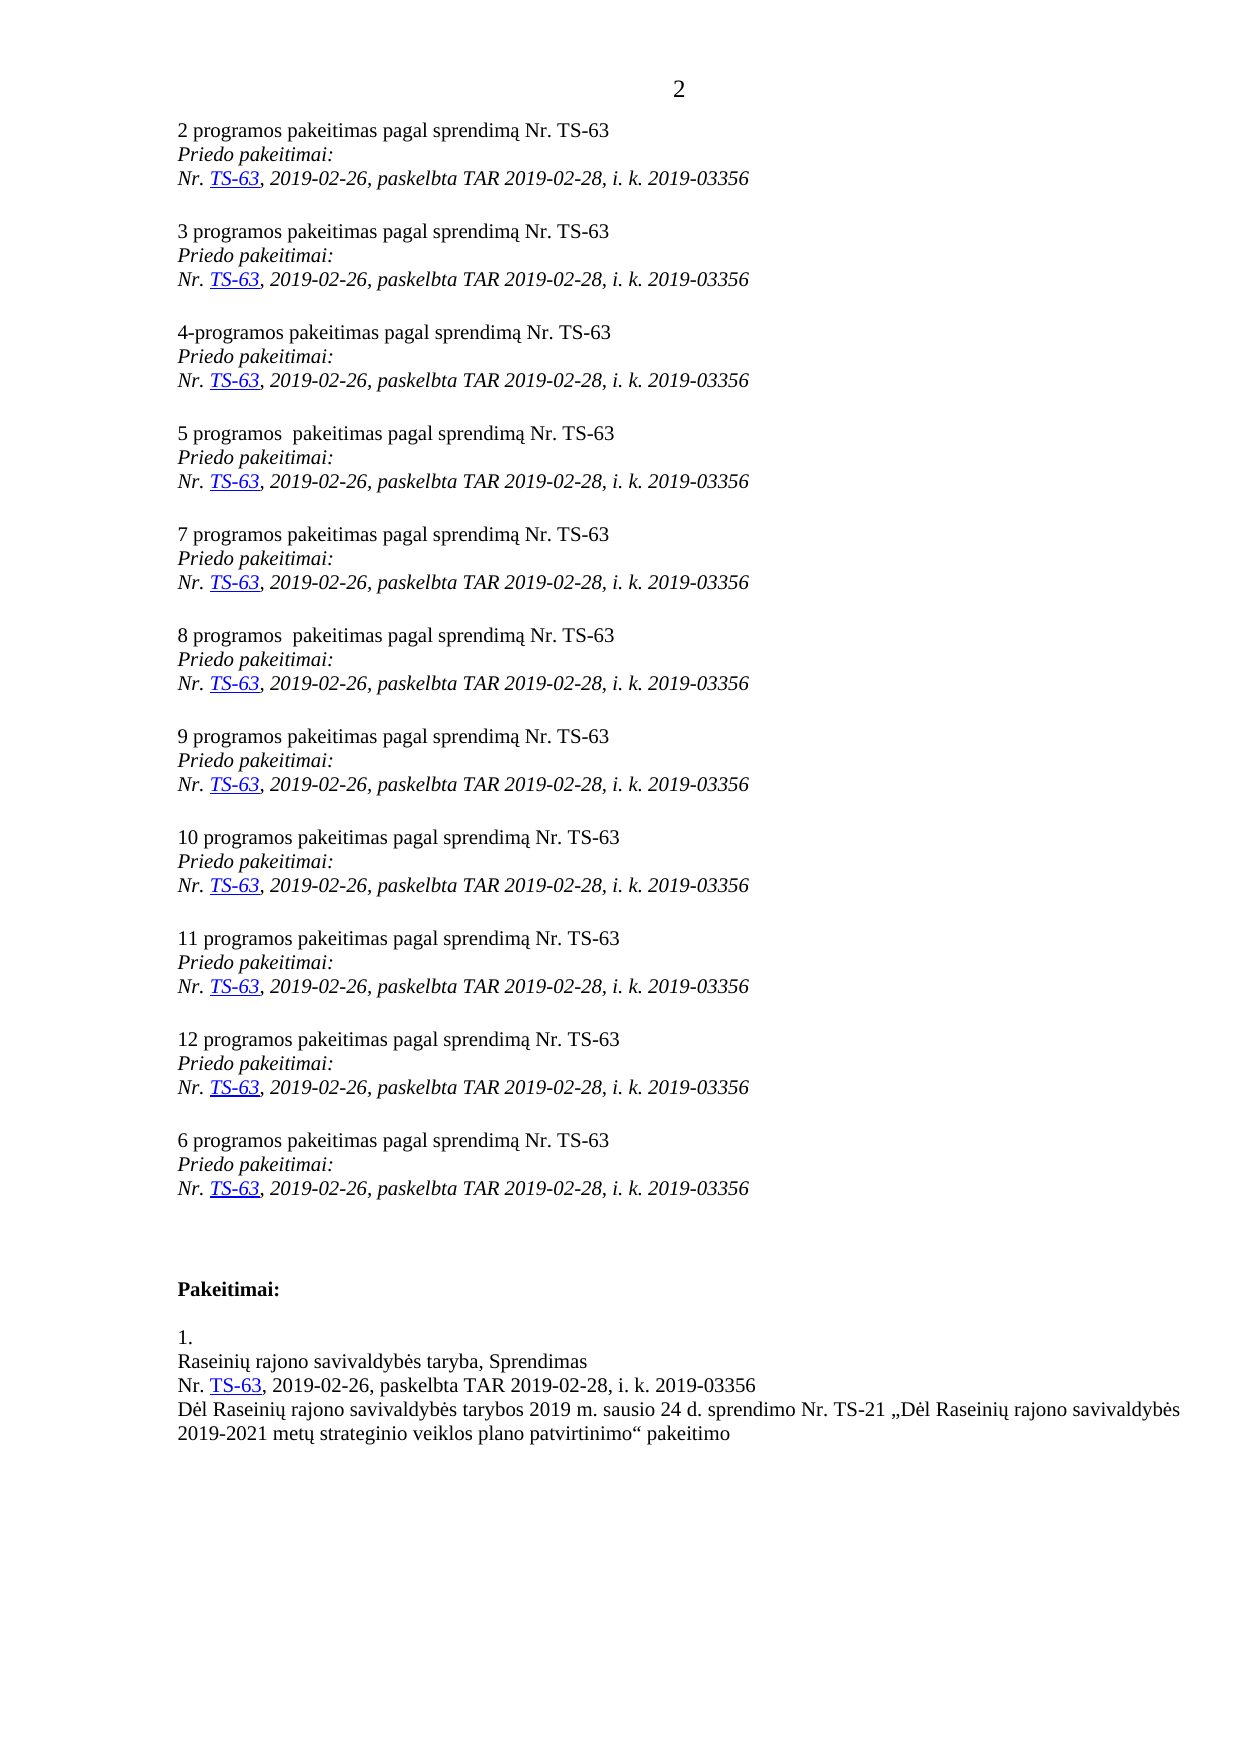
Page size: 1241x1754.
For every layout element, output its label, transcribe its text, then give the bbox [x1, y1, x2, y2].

text Nr. TS-63, 2019-02-26, paskelbta TAR 2019-02-28, i. k. 2019-03356 [177, 267, 1181, 291]
text Nr. TS-63, 2019-02-26, paskelbta TAR 2019-02-28, i. k. 2019-03356 [177, 368, 1181, 392]
text Raseinių rajono savivaldybės taryba, Sprendimas [177, 1349, 1181, 1373]
text Nr. TS-63, 2019-02-26, paskelbta TAR 2019-02-28, i. k. 2019-03356 [177, 974, 1181, 998]
text 11 programos pakeitimas pagal sprendimą Nr. TS-63 [177, 926, 1181, 950]
text 6 programos pakeitimas pagal sprendimą Nr. TS-63 [177, 1127, 1181, 1152]
text 12 programos pakeitimas pagal sprendimą Nr. TS-63 [177, 1027, 1181, 1051]
text Nr. TS-63, 2019-02-26, paskelbta TAR 2019-02-28, i. k. 2019-03356 [177, 1075, 1181, 1099]
text 4-programos pakeitimas pagal sprendimą Nr. TS-63 [177, 320, 1181, 344]
text 5 programos pakeitimas pagal sprendimą Nr. TS-63 [177, 421, 1181, 445]
text Nr. TS-63, 2019-02-26, paskelbta TAR 2019-02-28, i. k. 2019-03356 [177, 1176, 1181, 1200]
text 8 programos pakeitimas pagal sprendimą Nr. TS-63 [177, 623, 1181, 647]
text Priedo pakeitimai: [177, 142, 1181, 166]
text 10 programos pakeitimas pagal sprendimą Nr. TS-63 [177, 825, 1181, 849]
text Priedo pakeitimai: [177, 849, 1181, 873]
text 9 programos pakeitimas pagal sprendimą Nr. TS-63 [177, 724, 1181, 748]
text 7 programos pakeitimas pagal sprendimą Nr. TS-63 [177, 522, 1181, 546]
text Nr. TS-63, 2019-02-26, paskelbta TAR 2019-02-28, i. k. 2019-03356 [177, 1373, 1181, 1397]
text Priedo pakeitimai: [177, 748, 1181, 772]
text Nr. TS-63, 2019-02-26, paskelbta TAR 2019-02-28, i. k. 2019-03356 [177, 873, 1181, 897]
text Priedo pakeitimai: [177, 1051, 1181, 1075]
text Priedo pakeitimai: [177, 243, 1181, 267]
text Priedo pakeitimai: [177, 1152, 1181, 1176]
text Priedo pakeitimai: [177, 344, 1181, 368]
text Priedo pakeitimai: [177, 647, 1181, 671]
text Priedo pakeitimai: [177, 546, 1181, 570]
text Nr. TS-63, 2019-02-26, paskelbta TAR 2019-02-28, i. k. 2019-03356 [177, 166, 1181, 190]
text Priedo pakeitimai: [177, 950, 1181, 974]
text Nr. TS-63, 2019-02-26, paskelbta TAR 2019-02-28, i. k. 2019-03356 [177, 570, 1181, 594]
text 1. [177, 1325, 1181, 1349]
text Dėl Raseinių rajono savivaldybės tarybos 2019 m. sausio 24 d. sprendimo Nr. TS-21 „Dėl Raseinių rajono savivaldybės 2019-2021 metų strateginio veiklos plano patvirtinimo“ pakeitimo [177, 1397, 1181, 1445]
text Priedo pakeitimai: [177, 445, 1181, 469]
text Nr. TS-63, 2019-02-26, paskelbta TAR 2019-02-28, i. k. 2019-03356 [177, 772, 1181, 796]
text Pakeitimai: [177, 1277, 1181, 1301]
text Nr. TS-63, 2019-02-26, paskelbta TAR 2019-02-28, i. k. 2019-03356 [177, 671, 1181, 695]
text 3 programos pakeitimas pagal sprendimą Nr. TS-63 [177, 219, 1181, 243]
text Nr. TS-63, 2019-02-26, paskelbta TAR 2019-02-28, i. k. 2019-03356 [177, 469, 1181, 493]
text 2 programos pakeitimas pagal sprendimą Nr. TS-63 [177, 118, 1181, 142]
